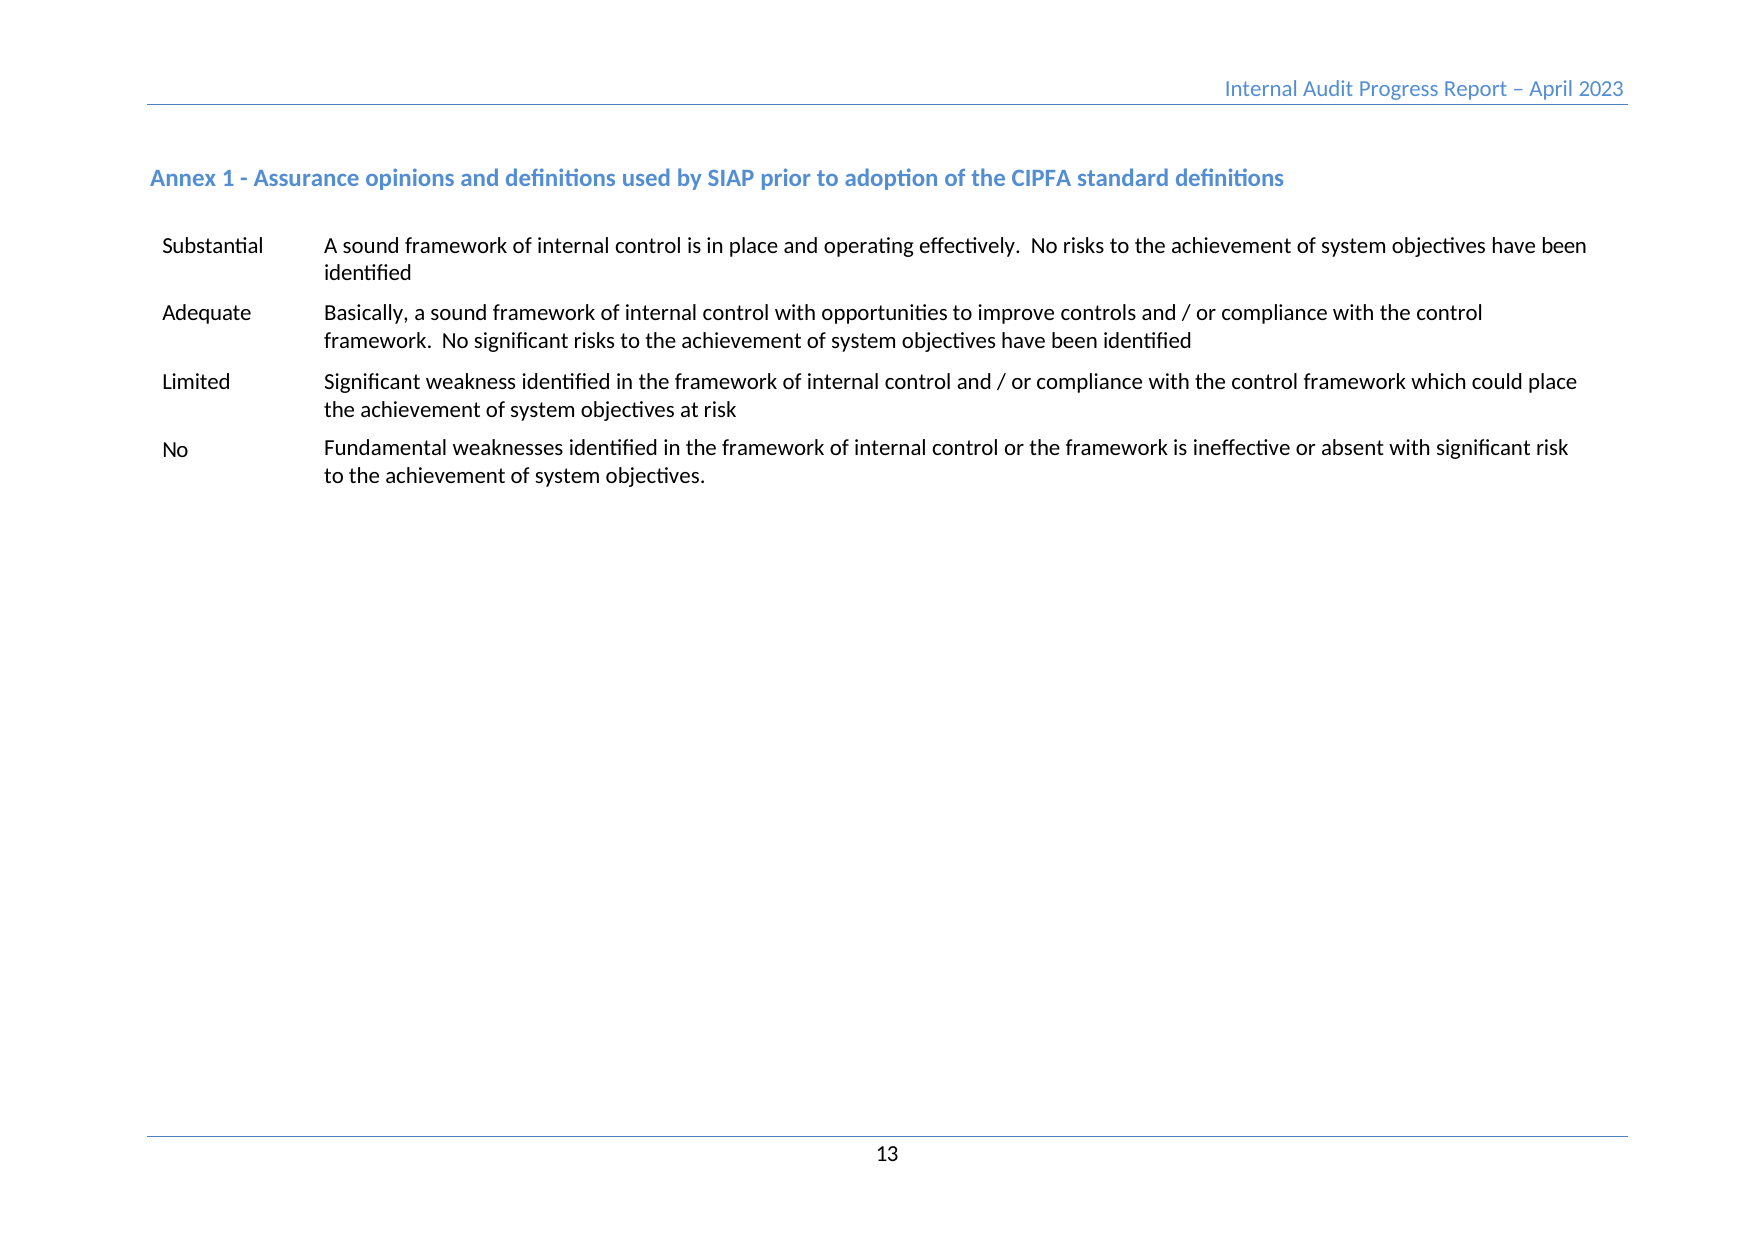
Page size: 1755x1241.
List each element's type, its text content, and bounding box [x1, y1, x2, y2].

table_cell Adequate [157, 294, 295, 363]
table_cell Basically, a sound framework of internal control with opportunities to improve controls and / or compliance with the control framework. No significant risks to the achievement of system objectives have been identified [295, 294, 1595, 363]
table_header Substantial [157, 235, 295, 294]
table_cell No [157, 431, 295, 491]
text Annex 1 - Assurance opinions and definitions used by SIAP prior to adoption of the CIPFA standard definitions [150, 162, 1725, 192]
table_cell Limited [157, 363, 295, 431]
table_cell Fundamental weaknesses identified in the framework of internal control or the framework is ineffective or absent with significant risk to the achievement of system objectives. [295, 431, 1595, 491]
table_header A sound framework of internal control is in place and operating effectively. No risks to the achievement of system objectives have been identified [295, 235, 1595, 294]
table_cell Significant weakness identified in the framework of internal control and / or compliance with the control framework which could place the achievement of system objectives at risk [295, 363, 1595, 431]
